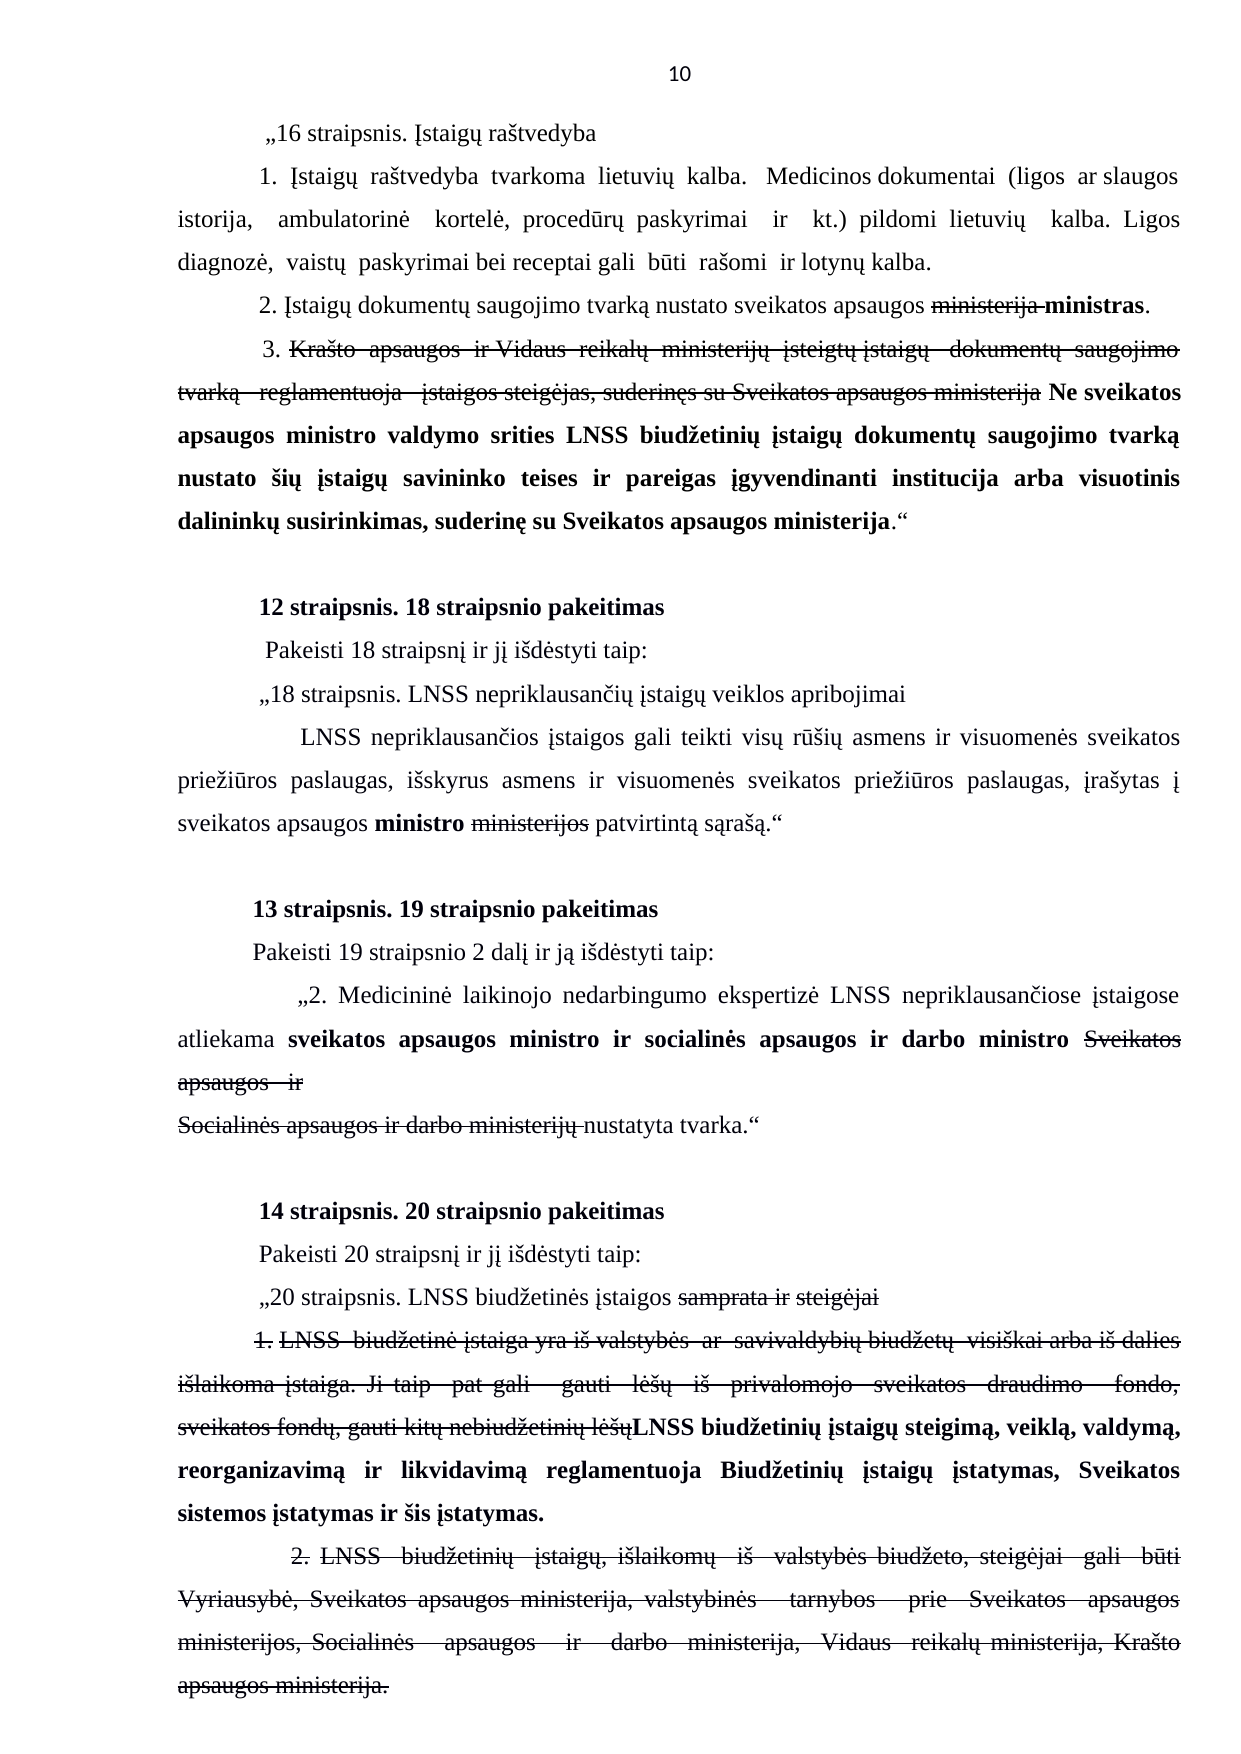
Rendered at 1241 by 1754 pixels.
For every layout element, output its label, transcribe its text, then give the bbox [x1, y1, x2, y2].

text 14 straipsnis. 20 straipsnio pakeitimas [177, 1196, 1181, 1225]
text Socialinės apsaugos ir darbo ministerijų nustatyta tvarka.“ [177, 1110, 1181, 1139]
text LNSS nepriklausančios įstaigos gali teikti visų rūšių asmens ir visuomenės sveikatos priežiūros paslaugas, išskyrus asmens ir visuomenės sveikatos priežiūros paslaugas, įrašytas į sveikatos apsaugos ministro ministerijos patvirtintą sąrašą.“ [177, 722, 1181, 837]
text „16 straipsnis. Įstaigų raštvedyba [177, 118, 1181, 147]
text „20 straipsnis. LNSS biudžetinės įstaigos samprata ir steigėjai [177, 1282, 1181, 1311]
text 2. LNSS biudžetinių įstaigų, išlaikomų iš valstybės biudžeto, steigėjai gali būti Vyriausybė, Sveikatos apsaugos ministerija, valstybinės tarnybos prie Sveikatos apsaugos ministerijos, Socialinės apsaugos ir darbo ministerija, Vidaus reikalų ministerija, Krašto apsaugos ministerija. [177, 1541, 1181, 1643]
text Pakeisti 20 straipsnį ir jį išdėstyti taip: [177, 1239, 1181, 1268]
text 3. Krašto apsaugos ir Vidaus reikalų ministerijų įsteigtų įstaigų dokumentų saugojimo tvarką reglamentuoja įstaigos steigėjas, suderinęs su Sveikatos apsaugos ministerija Ne sveikatos apsaugos ministro valdymo srities LNSS biudžetinių įstaigų dokumentų saugojimo tvarką nustato šių įstaigų savininko teises ir pareigas įgyvendinanti institucija arba visuotinis dalininkų susirinkimas, suderinę su Sveikatos apsaugos ministerija.“ [177, 334, 1181, 535]
text 1. Įstaigų raštvedyba tvarkoma lietuvių kalba. Medicinos dokumentai (ligos ar slaugos istorija, ambulatorinė kortelė, procedūrų paskyrimai ir kt.) pildomi lietuvių kalba. Ligos diagnozė, vaistų paskyrimai bei receptai gali būti rašomi ir lotynų kalba. [177, 161, 1181, 276]
text Pakeisti 18 straipsnį ir jį išdėstyti taip: [177, 636, 1181, 664]
text 1. LNSS biudžetinė įstaiga yra iš valstybės ar savivaldybių biudžetų visiškai arba iš dalies išlaikoma įstaiga. Ji taip pat gali gauti lėšų iš privalomojo sveikatos draudimo fondo, sveikatos fondų, gauti kitų nebiudžetinių lėšųLNSS biudžetinių įstaigų steigimą, veiklą, valdymą, reorganizavimą ir likvidavimą reglamentuoja Biudžetinių įstaigų įstatymas, Sveikatos sistemos įstatymas ir šis įstatymas. [177, 1326, 1181, 1527]
text 2. Įstaigų dokumentų saugojimo tvarką nustato sveikatos apsaugos ministerija ministras. [177, 291, 1181, 319]
text 12 straipsnis. 18 straipsnio pakeitimas [177, 592, 1181, 621]
text „18 straipsnis. LNSS nepriklausančių įstaigų veiklos apribojimai [177, 679, 1181, 707]
text 2. LNSS biudžetinių įstaigų, išlaikomų iš valstybės biudžeto, steigėjai gali būti Vyriausybė, Sveikatos apsaugos ministerija, valstybinės tarnybos prie Sveikatos apsaugos ministerijos, Socialinės apsaugos ir darbo ministerija, Vidaus reikalų ministerija, Krašto apsaugos ministerija. [177, 1644, 1181, 1699]
text „2. Medicininė laikinojo nedarbingumo ekspertizė LNSS nepriklausančiose įstaigose atliekama sveikatos apsaugos ministro ir socialinės apsaugos ir darbo ministro Sveikatos apsaugos ir [177, 981, 1181, 1096]
text 13 straipsnis. 19 straipsnio pakeitimas [177, 894, 1181, 923]
text Pakeisti 19 straipsnio 2 dalį ir ją išdėstyti taip: [177, 937, 1181, 966]
